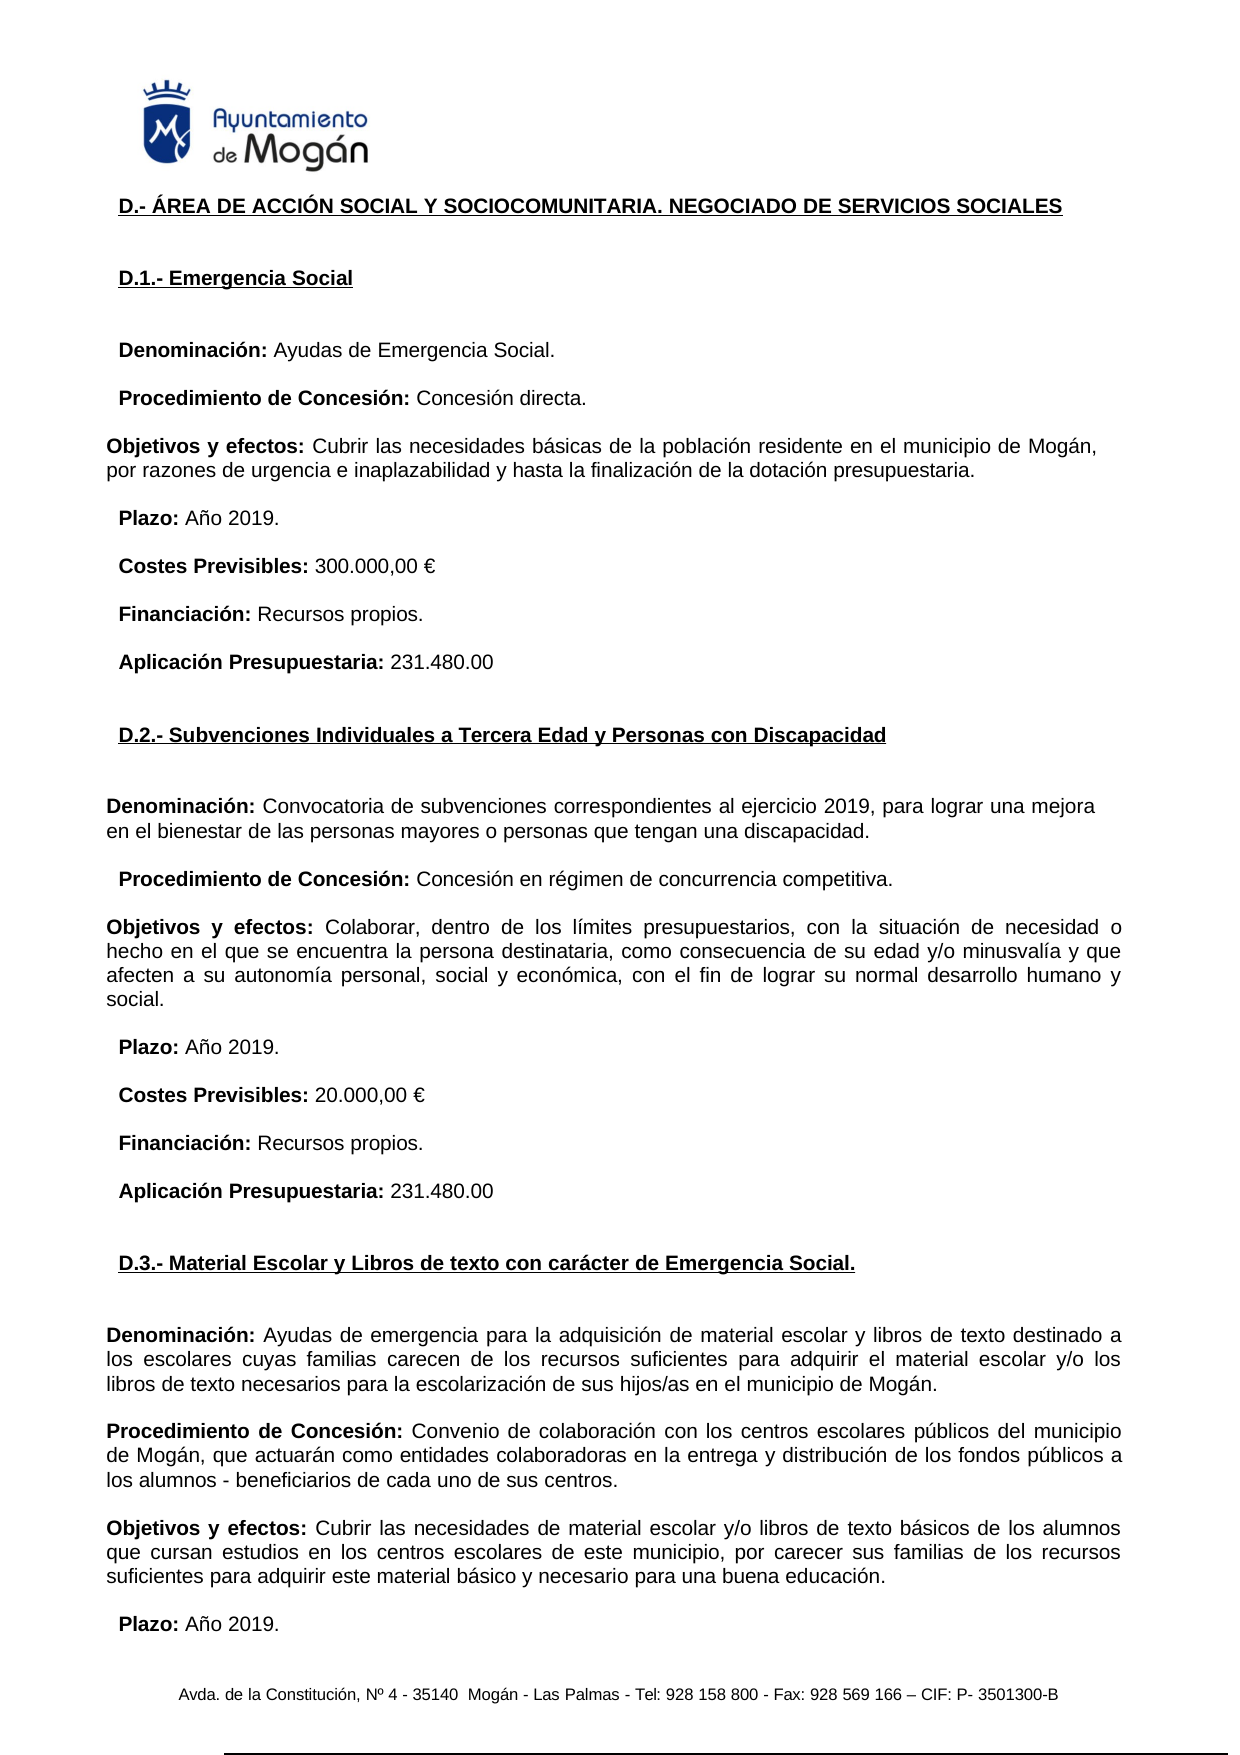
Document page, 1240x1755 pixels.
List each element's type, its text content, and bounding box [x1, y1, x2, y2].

text Procedimiento de Concesión: Convenio de colaboración con los centros escolares públicos del municipio de Mogán, que actuarán como entidades colaboradoras en la entrega y distribución de los fondos públicos a los alumnos - beneficiarios de cada uno de sus centros. [106, 1419, 1122, 1491]
text Costes Previsibles: 20.000,00 € Financiación: Recursos propios. Aplicación Presupuestaria: 231.480.00 [118, 1083, 519, 1203]
text Costes Previsibles: 300.000,00 € Financiación: Recursos propios. Aplicación Presupuestaria: 231.480.00 [118, 554, 519, 674]
text Procedimiento de Concesión: Concesión en régimen de concurrencia competitiva. [118, 867, 1133, 891]
text D.1.- Emergencia Social [118, 266, 1133, 290]
text Plazo: Año 2019. [118, 1035, 1133, 1059]
subtitle D.2.- Subvenciones Individuales a Tercera Edad y Personas con Discapacidad [118, 722, 1133, 746]
text Denominación: Convocatoria de subvenciones correspondientes al ejercicio 2019, para lograr una mejora en el bienestar de las personas mayores o personas que tengan una discapacidad. [106, 794, 1122, 842]
text Denominación: Ayudas de emergencia para la adquisición de material escolar y libros de texto destinado a los escolares cuyas familias carecen de los recursos suficientes para adquirir el material escolar y/o los libros de texto necesarios para la escolarización de sus hijos/as en el municipio de Mogán. [106, 1323, 1121, 1395]
subtitle D.3.- Material Escolar y Libros de texto con carácter de Emergencia Social. [118, 1251, 1133, 1275]
text Procedimiento de Concesión: Concesión directa. [118, 386, 1133, 410]
text Denominación: Ayudas de Emergencia Social. [118, 338, 1133, 362]
subtitle D.- ÁREA DE ACCIÓN SOCIAL Y SOCIOCOMUNITARIA. NEGOCIADO DE SERVICIOS SOCIALES [118, 194, 1133, 218]
text Objetivos y efectos: Colaborar, dentro de los límites presupuestarios, con la situación de necesidad o hecho en el que se encuentra la persona destinataria, como consecuencia de su edad y/o minusvalía y que afecten a su autonomía personal, social y económica, con el fin de lograr su normal desarrollo humano y social. [106, 914, 1122, 1011]
text Objetivos y efectos: Cubrir las necesidades de material escolar y/o libros de texto básicos de los alumnos que cursan estudios en los centros escolares de este municipio, por carecer sus familias de los recursos suficientes para adquirir este material básico y necesario para una buena educación. [106, 1515, 1122, 1588]
text Plazo: Año 2019. [118, 506, 1133, 530]
text Plazo: Año 2019. [118, 1612, 1133, 1636]
text Objetivos y efectos: Cubrir las necesidades básicas de la población residente en el municipio de Mogán, por razones de urgencia e inaplazabilidad y hasta la finalización de la dotación presupuestaria. [106, 434, 1122, 482]
